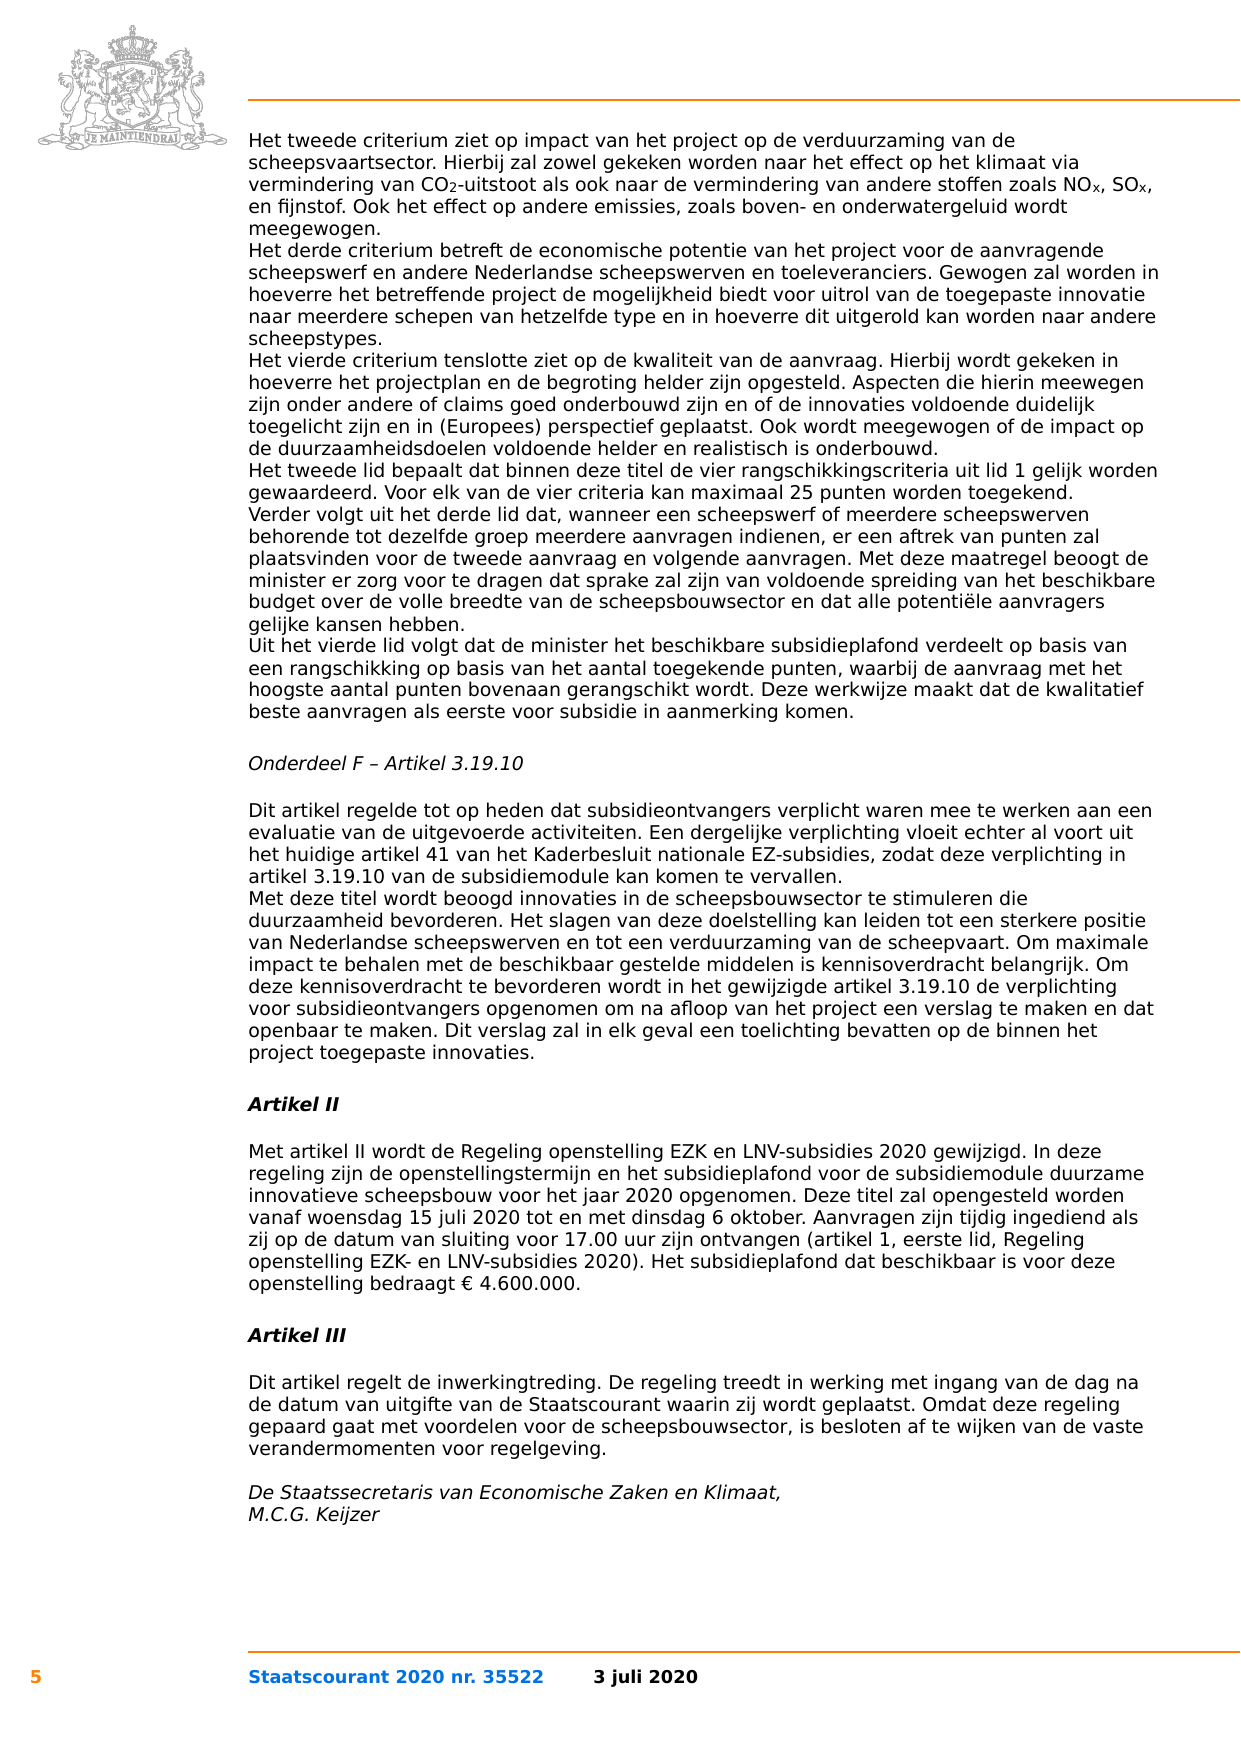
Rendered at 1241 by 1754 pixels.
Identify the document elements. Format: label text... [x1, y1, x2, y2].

text Uit het vierde lid volgt dat de minister het beschikbare subsidieplafond verdeelt op basis van een rangschikking op basis van het aantal toegekende punten, waarbij de aanvraag met het hoogste aantal punten bovenaan gerangschikt wordt. Deze werkwijze maakt dat de kwalitatief beste aanvragen als eerste voor subsidie in aanmerking komen. [248, 635, 1163, 723]
text Het tweede criterium ziet op impact van het project op de verduurzaming van de scheepsvaartsector. Hierbij zal zowel gekeken worden naar het effect op het klimaat via vermindering van CO2-uitstoot als ook naar de vermindering van andere stoffen zoals NOx, SOx, en fijnstof. Ook het effect op andere emissies, zoals boven- en onderwatergeluid wordt meegewogen. [248, 130, 1163, 240]
text Het derde criterium betreft de economische potentie van het project voor de aanvragende scheepswerf en andere Nederlandse scheepswerven en toeleveranciers. Gewogen zal worden in hoeverre het betreffende project de mogelijkheid biedt voor uitrol van de toegepaste innovatie naar meerdere schepen van hetzelfde type en in hoeverre dit uitgerold kan worden naar andere scheepstypes. [248, 240, 1163, 350]
text Verder volgt uit het derde lid dat, wanneer een scheepswerf of meerdere scheepswerven behorende tot dezelfde groep meerdere aanvragen indienen, er een aftrek van punten zal plaatsvinden voor de tweede aanvraag en volgende aanvragen. Met deze maatregel beoogt de minister er zorg voor te dragen dat sprake zal zijn van voldoende spreiding van het beschikbare budget over de volle breedte van de scheepsbouwsector en dat alle potentiële aanvragers gelijke kansen hebben. [248, 503, 1163, 635]
text Met artikel II wordt de Regeling openstelling EZK en LNV-subsidies 2020 gewijzigd. In deze regeling zijn de openstellingstermijn en het subsidieplafond voor de subsidiemodule duurzame innovatieve scheepsbouw voor het jaar 2020 opgenomen. Deze titel zal opengesteld worden vanaf woensdag 15 juli 2020 tot en met dinsdag 6 oktober. Aanvragen zijn tijdig ingediend als zij op de datum van sluiting voor 17.00 uur zijn ontvangen (artikel 1, eerste lid, Regeling openstelling EZK- en LNV-subsidies 2020). Het subsidieplafond dat beschikbaar is voor deze openstelling bedraagt € 4.600.000. [248, 1141, 1163, 1295]
text Het vierde criterium tenslotte ziet op de kwaliteit van de aanvraag. Hierbij wordt gekeken in hoeverre het projectplan en de begroting helder zijn opgesteld. Aspecten die hierin meewegen zijn onder andere of claims goed onderbouwd zijn en of de innovaties voldoende duidelijk toegelicht zijn en in (Europees) perspectief geplaatst. Ook wordt meegewogen of de impact op de duurzaamheidsdoelen voldoende helder en realistisch is onderbouwd. [248, 350, 1163, 459]
text De Staatssecretaris van Economische Zaken en Klimaat, M.C.G. Keijzer [248, 1482, 1163, 1526]
picture [38, 25, 227, 150]
text Het tweede lid bepaalt dat binnen deze titel de vier rangschikkingscriteria uit lid 1 gelijk worden gewaardeerd. Voor elk van de vier criteria kan maximaal 25 punten worden toegekend. [248, 459, 1163, 503]
text Dit artikel regelt de inwerkingtreding. De regeling treedt in werking met ingang van de dag na de datum van uitgifte van de Staatscourant waarin zij wordt geplaatst. Omdat deze regeling gepaard gaat met voordelen voor de scheepsbouwsector, is besloten af te wijken van de vaste verandermomenten voor regelgeving. [248, 1372, 1163, 1460]
subtitle Artikel III [248, 1325, 1163, 1347]
text Met deze titel wordt beoogd innovaties in de scheepsbouwsector te stimuleren die duurzaamheid bevorderen. Het slagen van deze doelstelling kan leiden tot een sterkere positie van Nederlandse scheepswerven en tot een verduurzaming van de scheepvaart. Om maximale impact te behalen met de beschikbaar gestelde middelen is kennisoverdracht belangrijk. Om deze kennisoverdracht te bevorderen wordt in het gewijzigde artikel 3.19.10 de verplichting voor subsidieontvangers opgenomen om na afloop van het project een verslag te maken en dat openbaar te maken. Dit verslag zal in elk geval een toelichting bevatten op de binnen het project toegepaste innovaties. [248, 888, 1163, 1064]
subtitle Onderdeel F – Artikel 3.19.10 [248, 753, 1163, 775]
subtitle Artikel II [248, 1094, 1163, 1116]
text Dit artikel regelde tot op heden dat subsidieontvangers verplicht waren mee te werken aan een evaluatie van de uitgevoerde activiteiten. Een dergelijke verplichting vloeit echter al voort uit het huidige artikel 41 van het Kaderbesluit nationale EZ-subsidies, zodat deze verplichting in artikel 3.19.10 van de subsidiemodule kan komen te vervallen. [248, 800, 1163, 888]
